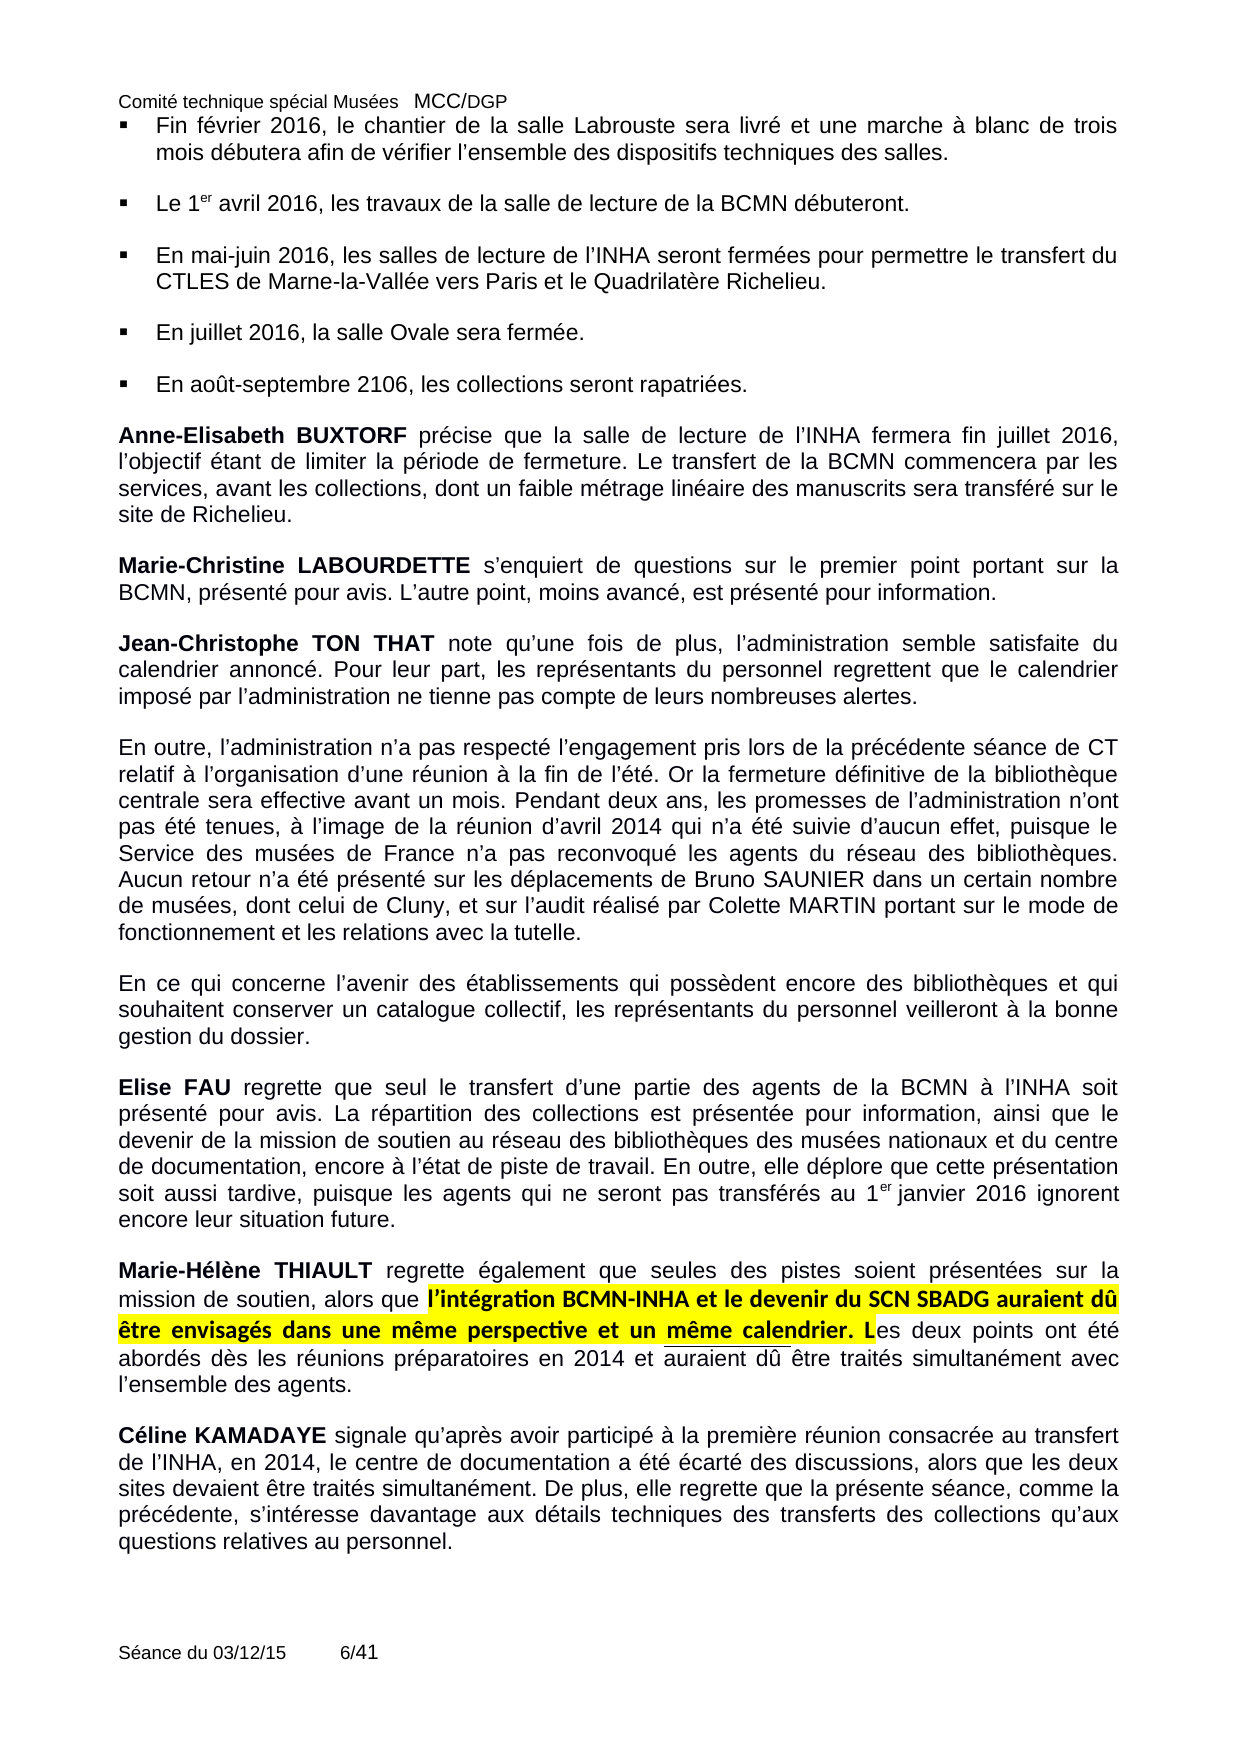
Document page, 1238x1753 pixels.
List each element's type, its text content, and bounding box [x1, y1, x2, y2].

list Le 1er avril 2016, les travaux de la salle de lecture de la BCMN débuteront. [118, 190, 1119, 217]
text En ce qui concerne l’avenir des établissements qui possèdent encore des bibliothèques et qui souhaitent conserver un catalogue collectif, les représentants du personnel veilleront à la bonne gestion du dossier. [118, 970, 1119, 1049]
text Anne-Elisabeth BUXTORF précise que la salle de lecture de l’INHA fermera fin juillet 2016, l’objectif étant de limiter la période de fermeture. Le transfert de la BCMN commencera par les services, avant les collections, dont un faible métrage linéaire des manuscrits sera transféré sur le site de Richelieu. [118, 422, 1119, 527]
text Jean-Christophe TON THAT note qu’une fois de plus, l’administration semble satisfaite du calendrier annoncé. Pour leur part, les représentants du personnel regrettent que le calendrier imposé par l’administration ne tienne pas compte de leurs nombreuses alertes. [118, 630, 1119, 709]
text En outre, l’administration n’a pas respecté l’engagement pris lors de la précédente séance de CT relatif à l’organisation d’une réunion à la fin de l’été. Or la fermeture définitive de la bibliothèque centrale sera effective avant un mois. Pendant deux ans, les promesses de l’administration n’ont pas été tenues, à l’image de la réunion d’avril 2014 qui n’a été suivie d’aucun effet, puisque le Service des musées de France n’a pas reconvoqué les agents du réseau des bibliothèques. Aucun retour n’a été présenté sur les déplacements de Bruno SAUNIER dans un certain nombre de musées, dont celui de Cluny, et sur l’audit réalisé par Colette MARTIN portant sur le mode de fonctionnement et les relations avec la tutelle. [118, 734, 1119, 945]
list En juillet 2016, la salle Ovale sera fermée. [118, 319, 1119, 346]
text Marie-Christine LABOURDETTE s’enquiert de questions sur le premier point portant sur la BCMN, présenté pour avis. L’autre point, moins avancé, est présenté pour information. [118, 552, 1119, 605]
text Elise FAU regrette que seul le transfert d’une partie des agents de la BCMN à l’INHA soit présenté pour avis. La répartition des collections est présentée pour information, ainsi que le devenir de la mission de soutien au réseau des bibliothèques des musées nationaux et du centre de documentation, encore à l’état de piste de travail. En outre, elle déplore que cette présentation soit aussi tardive, puisque les agents qui ne seront pas transférés au 1er janvier 2016 ignorent encore leur situation future. [118, 1074, 1119, 1232]
list En août-septembre 2106, les collections seront rapatriées. [118, 371, 1119, 397]
text Céline KAMADAYE signale qu’après avoir participé à la première réunion consacrée au transfert de l’INHA, en 2014, le centre de documentation a été écarté des discussions, alors que les deux sites devaient être traités simultanément. De plus, elle regrette que la présente séance, comme la précédente, s’intéresse davantage aux détails techniques des transferts des collections qu’aux questions relatives au personnel. [118, 1422, 1119, 1554]
list En mai-juin 2016, les salles de lecture de l’INHA seront fermées pour permettre le transfert du CTLES de Marne-la-Vallée vers Paris et le Quadrilatère Richelieu. [118, 242, 1119, 294]
list Fin février 2016, le chantier de la salle Labrouste sera livré et une marche à blanc de trois mois débutera afin de vérifier l’ensemble des dispositifs techniques des salles. [118, 112, 1119, 165]
text Marie-Hélène THIAULT regrette également que seules des pistes soient présentées sur la mission de soutien, alors que l’intégration BCMN-INHA et le devenir du SCN SBADG auraient dû être envisagés dans une même perspective et un même calendrier. Les deux points ont été abordés dès les réunions préparatoires en 2014 et auraient dû être traités simultanément avec l’ensemble des agents. [118, 1257, 1119, 1397]
